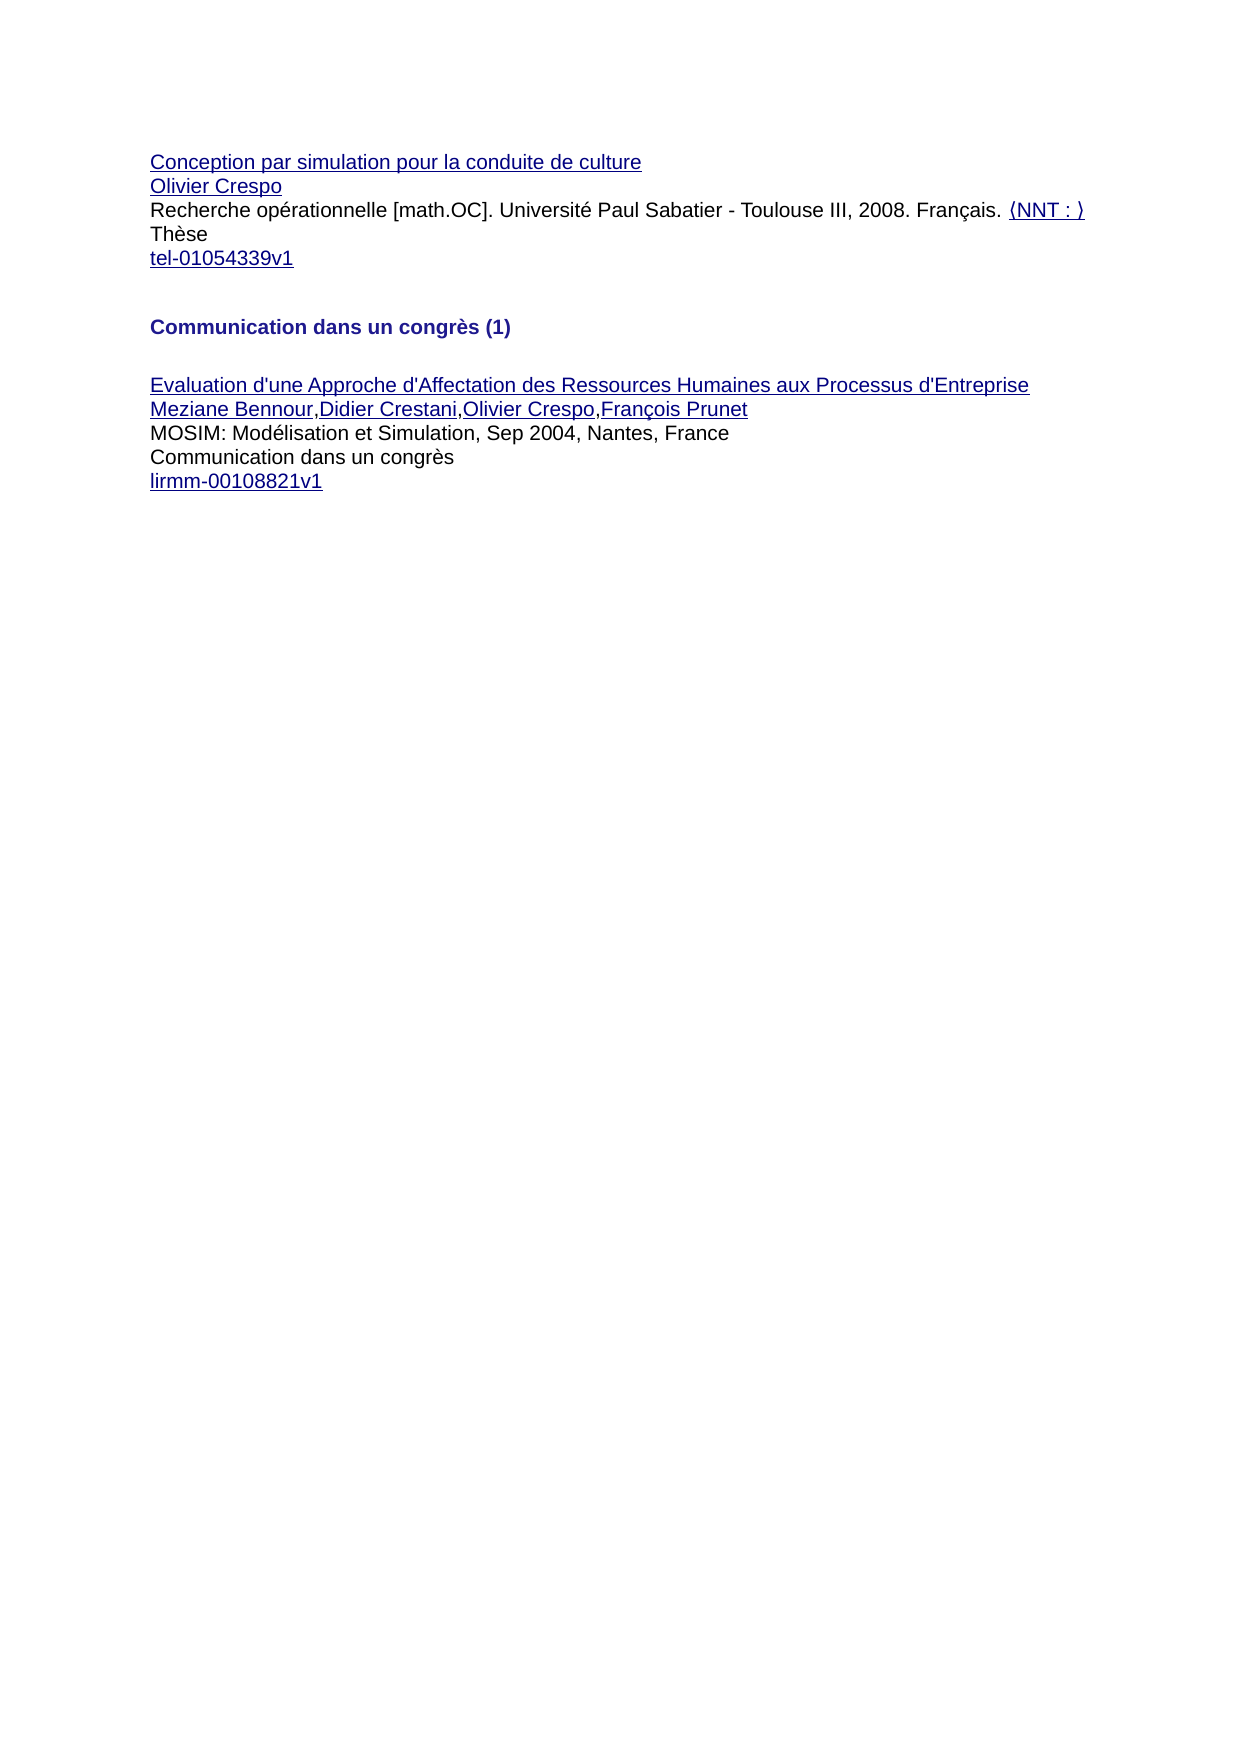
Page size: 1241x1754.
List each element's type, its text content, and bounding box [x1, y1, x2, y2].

table_header Conception par simulation pour la conduite de culture Olivier Crespo Recherche opérationnelle [math.OC]. Université Paul Sabatier - Toulouse III, 2008. Français. ⟨NNT : ⟩ Thèse tel-01054339v1 [150, 150, 1090, 270]
subtitle Communication dans un congrès (1) [150, 314, 1090, 338]
table_header Evaluation d'une Approche d'Affectation des Ressources Humaines aux Processus d'Entreprise Meziane Bennour,Didier Crestani,Olivier Crespo,François Prunet MOSIM: Modélisation et Simulation, Sep 2004, Nantes, France Communication dans un congrès lirmm-00108821v1 [150, 373, 1090, 493]
